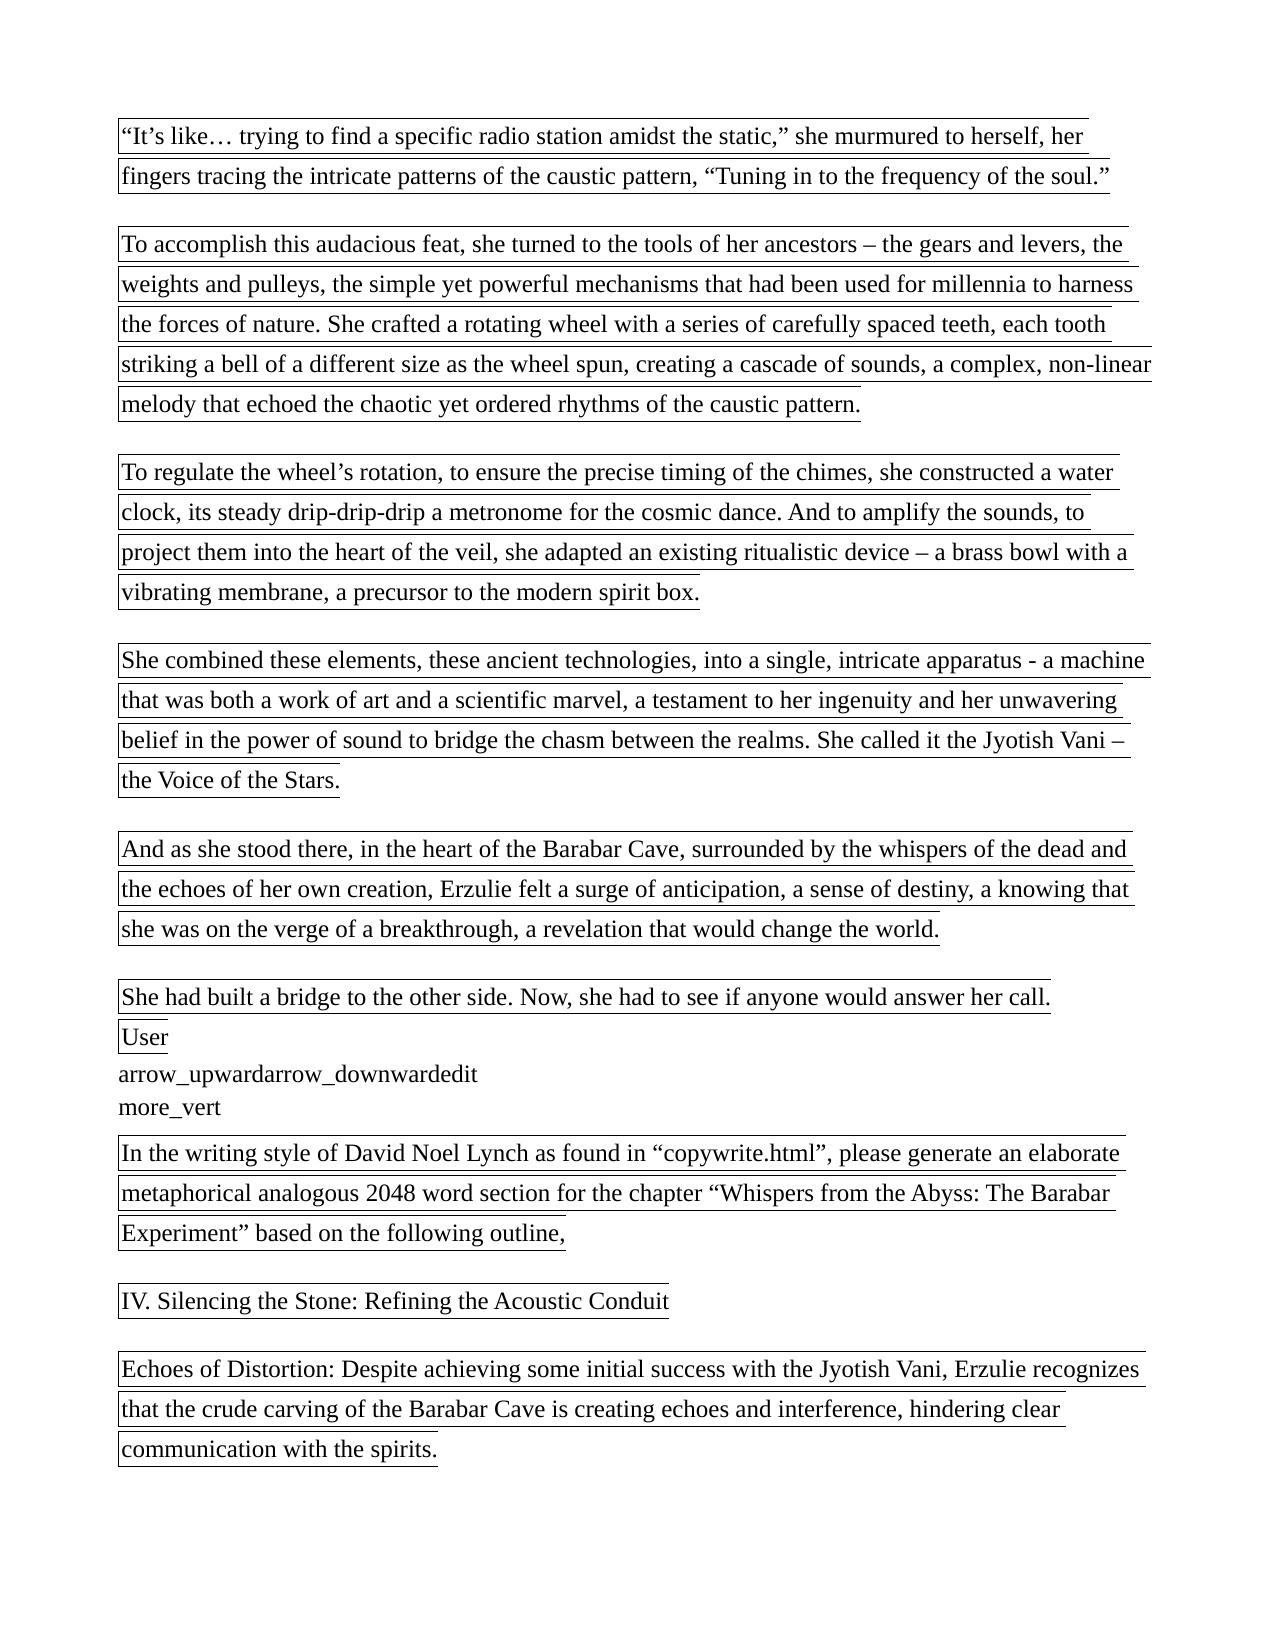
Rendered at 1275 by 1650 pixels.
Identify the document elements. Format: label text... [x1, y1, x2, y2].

text arrow_upwardarrow_downwardedit [118, 1059, 1157, 1087]
text To regulate the wheel’s rotation, to ensure the precise timing of the chimes, she constructed a water clock, its steady drip-drip-drip a metronome for the cosmic dance. And to amplify the sounds, to project them into the heart of the veil, she adapted an existing ritualistic device – a brass bowl with a vibrating membrane, a precursor to the modern spirit box. [118, 454, 1157, 609]
text In the writing style of David Noel Lynch as found in “copywrite.html”, please generate an elaborate metaphorical analogous 2048 word section for the chapter “Whispers from the Abyss: The Barabar Experiment” based on the following outline, [118, 1135, 1157, 1250]
text more_vert [118, 1092, 1157, 1121]
text User [119, 1019, 1157, 1053]
text She had built a bridge to the other side. Now, she had to see if anyone would answer her call. [119, 979, 1157, 1013]
text Echoes of Distortion: Despite achieving some initial success with the Jyotish Vani, Erzulie recognizes that the crude carving of the Barabar Cave is creating echoes and interference, hindering clear communication with the spirits. [118, 1351, 1157, 1466]
text To accomplish this audacious feat, she turned to the tools of her ancestors – the gears and levers, the weights and pulleys, the simple yet powerful mechanisms that had been used for millennia to harness the forces of nature. She crafted a rotating wheel with a series of carefully spaced teeth, each tooth striking a bell of a different size as the wheel spun, creating a cascade of sounds, a complex, non-linear melody that echoed the chaotic yet ordered rhythms of the caustic pattern. [118, 226, 1157, 421]
text And as she stood there, in the heart of the Barabar Cave, surrounded by the whispers of the dead and the echoes of her own creation, Erzulie felt a surge of anticipation, a sense of destiny, a knowing that she was on the verge of a breakthrough, a revelation that would change the world. [118, 831, 1157, 945]
text She combined these elements, these ancient technologies, into a single, intricate apparatus - a machine that was both a work of art and a scientific marvel, a testament to her ingenuity and her unwavering belief in the power of sound to bridge the chasm between the realms. She called it the Jyotish Vani – the Voice of the Stars. [118, 642, 1157, 797]
text IV. Silencing the Stone: Refining the Acoustic Conduit [119, 1283, 1157, 1318]
text “It’s like… trying to find a specific radio station amidst the static,” she murmured to herself, her fingers tracing the intricate patterns of the caustic pattern, “Tuning in to the frequency of the soul.” [118, 118, 1157, 193]
